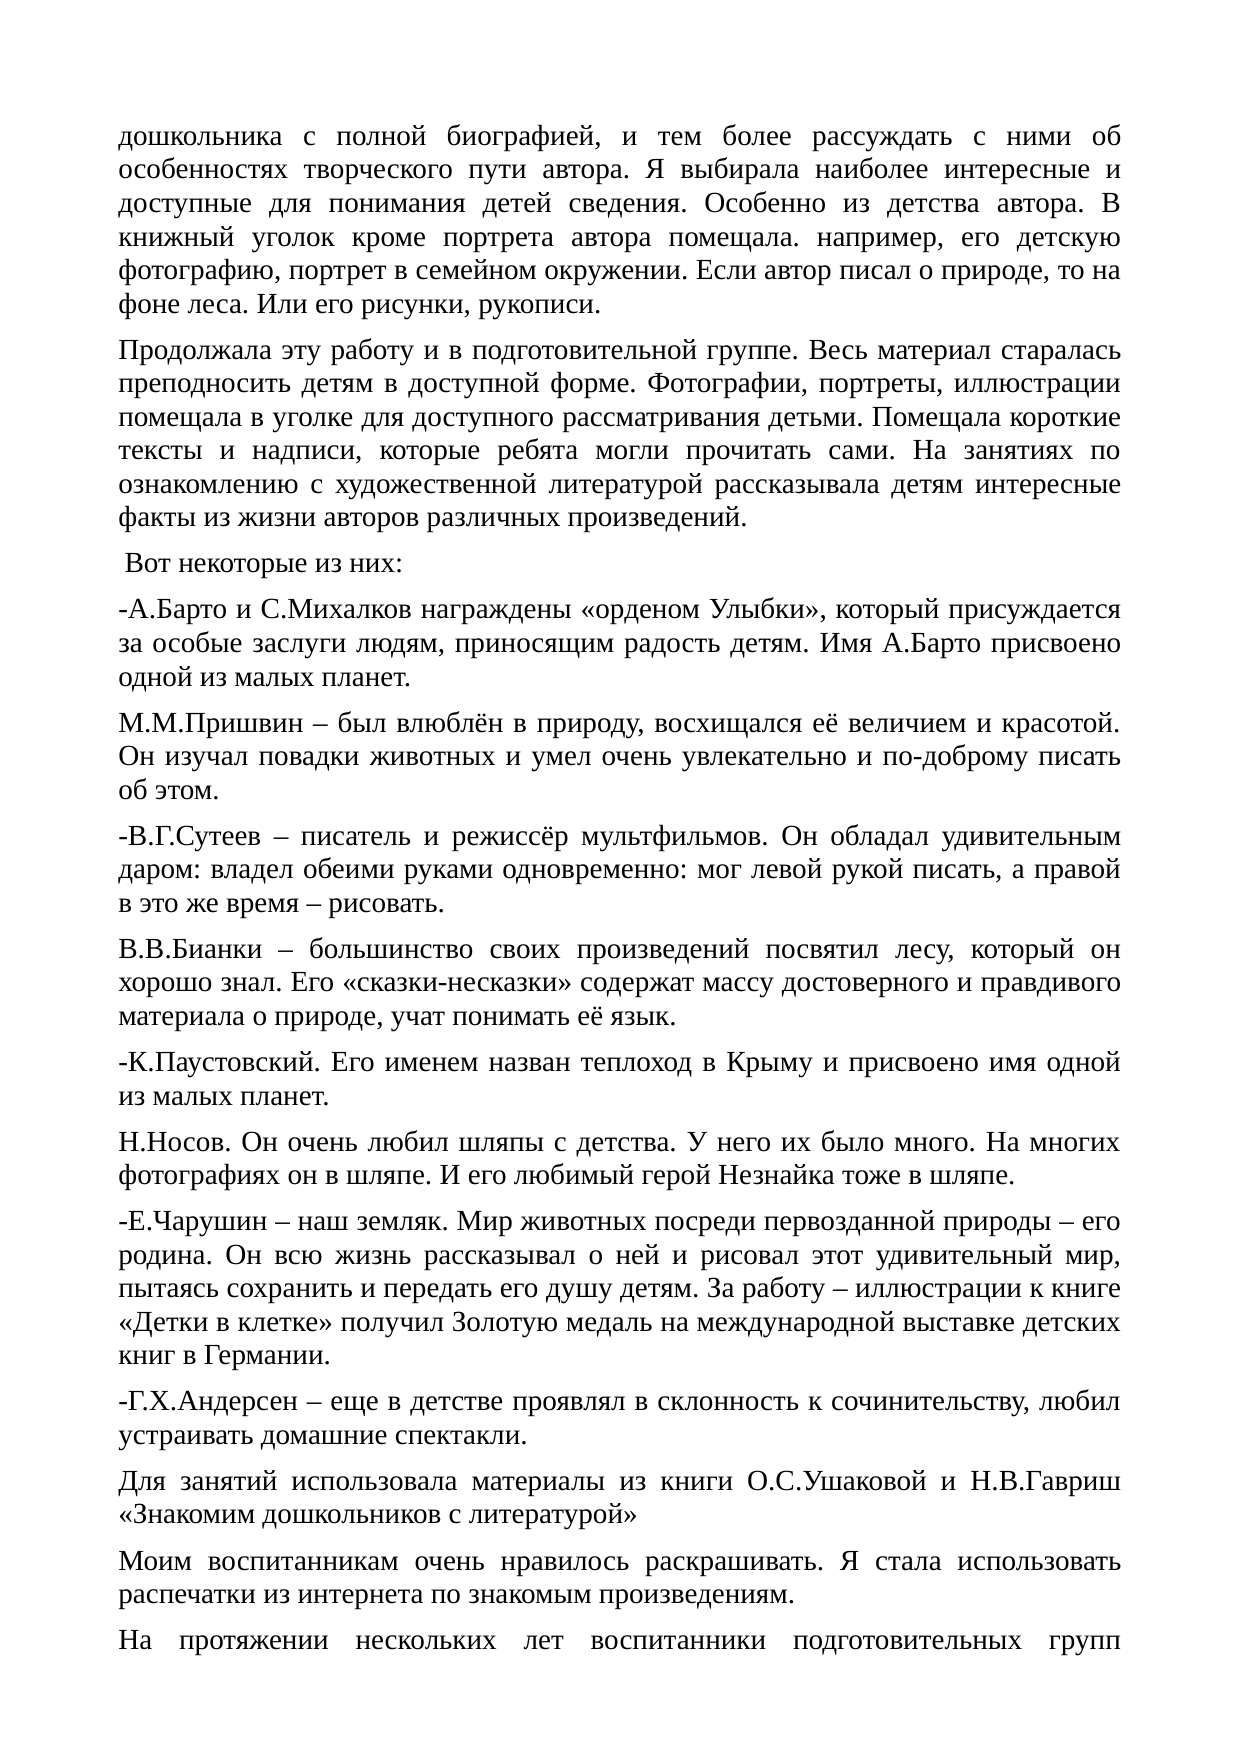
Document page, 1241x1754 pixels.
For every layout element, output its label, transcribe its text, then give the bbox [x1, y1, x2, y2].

text -А.Барто и С.Михалков награждены «орденом Улыбки», который присуждается за особые заслуги людям, приносящим радость детям. Имя А.Барто присвоено одной из малых планет. [118, 592, 1122, 692]
text Н.Носов. Он очень любил шляпы с детства. У него их было много. На многих фотографиях он в шляпе. И его любимый герой Незнайка тоже в шляпе. [118, 1124, 1122, 1191]
text М.М.Пришвин – был влюблён в природу, восхищался её величием и красотой. Он изучал повадки животных и умел очень увлекательно и по-доброму писать об этом. [118, 705, 1122, 805]
text дошкольника с полной биографией, и тем более рассуждать с ними об особенностях творческого пути автора. Я выбирала наиболее интересные и доступные для понимания детей сведения. Особенно из детства автора. В книжный уголок кроме портрета автора помещала. например, его детскую фотографию, портрет в семейном окружении. Если автор писал о природе, то на фоне леса. Или его рисунки, рукописи. [118, 118, 1122, 319]
text -К.Паустовский. Его именем назван теплоход в Крыму и присвоено имя одной из малых планет. [118, 1044, 1122, 1111]
text -Е.Чарушин – наш земляк. Мир животных посреди первозданной природы – его родина. Он всю жизнь рассказывал о ней и рисовал этот удивительный мир, пытаясь сохранить и передать его душу детям. За работу – иллюстрации к книге «Детки в клетке» получил Золотую медаль на международной выставке детских книг в Германии. [118, 1203, 1122, 1371]
text Продолжала эту работу и в подготовительной группе. Весь материал старалась преподносить детям в доступной форме. Фотографии, портреты, иллюстрации помещала в уголке для доступного рассматривания детьми. Помещала короткие тексты и надписи, которые ребята могли прочитать сами. На занятиях по ознакомлению с художественной литературой рассказывала детям интересные факты из жизни авторов различных произведений. [118, 332, 1122, 533]
text Для занятий использовала материалы из книги О.С.Ушаковой и Н.В.Гавриш «Знакомим дошкольников с литературой» [118, 1463, 1122, 1530]
text Моим воспитанникам очень нравилось раскрашивать. Я стала использовать распечатки из интернета по знакомым произведениям. [118, 1543, 1122, 1610]
text В.В.Бианки – большинство своих произведений посвятил лесу, который он хорошо знал. Его «сказки-несказки» содержат массу достоверного и правдивого материала о природе, учат понимать её язык. [118, 931, 1122, 1032]
text -Г.Х.Андерсен – еще в детстве проявлял в склонность к сочинительству, любил устраивать домашние спектакли. [118, 1383, 1122, 1451]
text На протяжении нескольких лет воспитанники подготовительных групп [118, 1622, 1122, 1656]
text -В.Г.Сутеев – писатель и режиссёр мультфильмов. Он обладал удивительным даром: владел обеими руками одновременно: мог левой рукой писать, а правой в это же время – рисовать. [118, 818, 1122, 918]
text Вот некоторые из них: [118, 546, 1122, 579]
